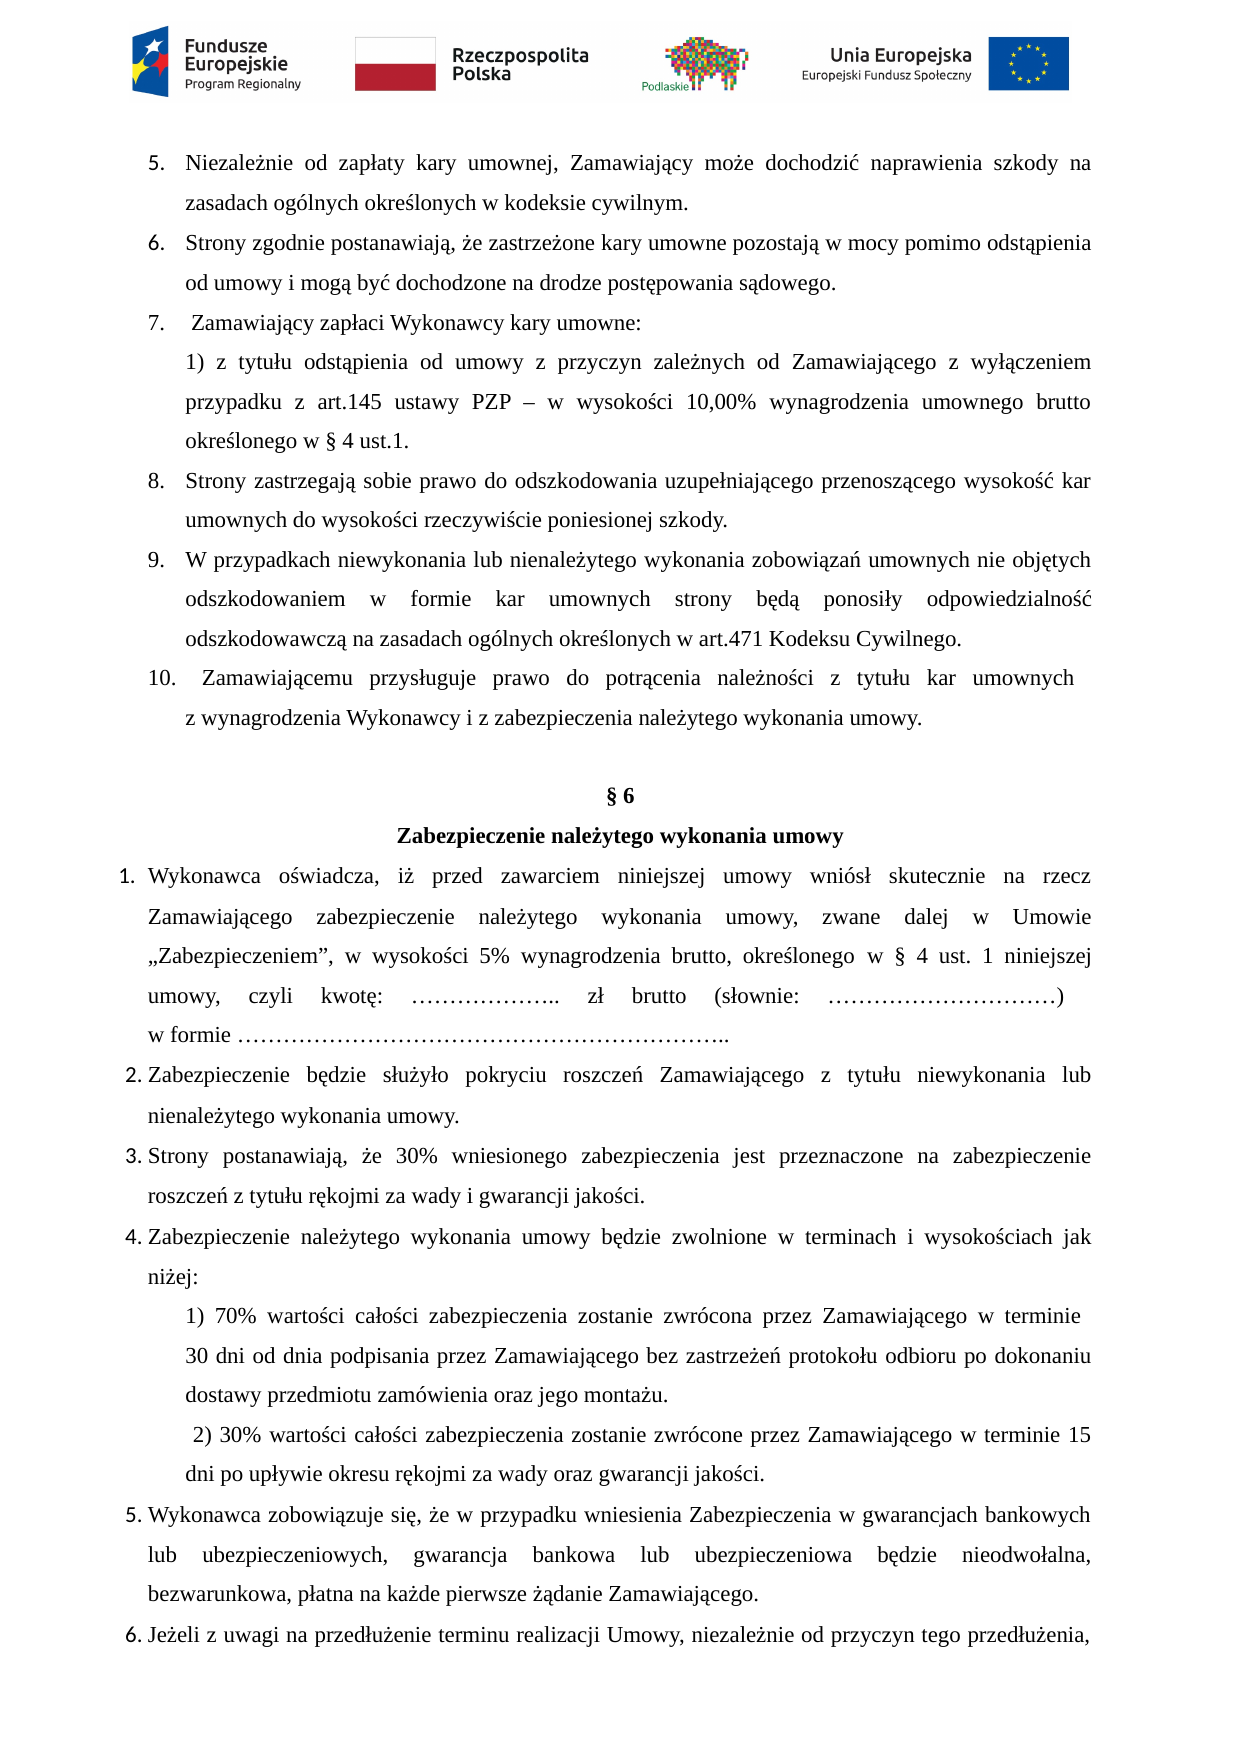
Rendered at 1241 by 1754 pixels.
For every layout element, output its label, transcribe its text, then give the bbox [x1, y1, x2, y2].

list Wykonawca zobowiązuje się, że w przypadku wniesienia Zabezpieczenia w gwarancjach bankowych lub ubezpieczeniowych, gwarancja bankowa lub ubezpieczeniowa będzie nieodwołalna, bezwarunkowa, płatna na każde pierwsze żądanie Zamawiającego. [125, 1500, 1093, 1607]
list Strony zastrzegają sobie prawo do odszkodowania uzupełniającego przenoszącego wysokość kar umownych do wysokości rzeczywiście poniesionej szkody. [148, 467, 1093, 533]
text 2) 30% wartości całości zabezpieczenia zostanie zwrócone przez Zamawiającego w terminie 15 dni po upływie okresu rękojmi za wady oraz gwarancji jakości. [185, 1421, 1093, 1487]
list Strony postanawiają, że 30% wniesionego zabezpieczenia jest przeznaczone na zabezpieczenie roszczeń z tytułu rękojmi za wady i gwarancji jakości. [125, 1141, 1093, 1209]
text § 6 [148, 783, 1093, 809]
list Wykonawca oświadcza, iż przed zawarciem niniejszej umowy wniósł skutecznie na rzecz Zamawiającego zabezpieczenie należytego wykonania umowy, zwane dalej w Umowie „Zabezpieczeniem”, w wysokości 5% wynagrodzenia brutto, określonego w § 4 ust. 1 niniejszej umowy, czyli kwotę: ……………….. zł brutto (słownie: …………………………) w formie ……………………………………………………….. [118, 862, 1093, 1047]
list Zabezpieczenie należytego wykonania umowy będzie zwolnione w terminach i wysokościach jak niżej: [125, 1222, 1093, 1289]
list Zamawiającemu przysługuje prawo do potrącenia należności z tytułu kar umownych z wynagrodzenia Wykonawcy i z zabezpieczenia należytego wykonania umowy. [148, 664, 1093, 730]
text 1) z tytułu odstąpienia od umowy z przyczyn zależnych od Zamawiającego z wyłączeniem przypadku z art.145 ustawy PZP – w wysokości 10,00% wynagrodzenia umownego brutto określonego w § 4 ust.1. [185, 348, 1093, 454]
list Zamawiający zapłaci Wykonawcy kary umowne: [148, 309, 1093, 335]
text Zabezpieczenie należytego wykonania umowy [148, 822, 1093, 848]
list Jeżeli z uwagi na przedłużenie terminu realizacji Umowy, niezależnie od przyczyn tego przedłużenia, [125, 1620, 1093, 1648]
list Strony zgodnie postanawiają, że zastrzeżone kary umowne pozostają w mocy pomimo odstąpienia od umowy i mogą być dochodzone na drodze postępowania sądowego. [148, 228, 1093, 296]
list Niezależnie od zapłaty kary umownej, Zamawiający może dochodzić naprawienia szkody na zasadach ogólnych określonych w kodeksie cywilnym. [148, 148, 1093, 215]
text 1) 70% wartości całości zabezpieczenia zostanie zwrócona przez Zamawiającego w terminie 30 dni od dnia podpisania przez Zamawiającego bez zastrzeżeń protokołu odbioru po dokonaniu dostawy przedmiotu zamówienia oraz jego montażu. [185, 1302, 1093, 1408]
list W przypadkach niewykonania lub nienależytego wykonania zobowiązań umownych nie objętych odszkodowaniem w formie kar umownych strony będą ponosiły odpowiedzialność odszkodowawczą na zasadach ogólnych określonych w art.471 Kodeksu Cywilnego. [148, 546, 1093, 651]
list Zabezpieczenie będzie służyło pokryciu roszczeń Zamawiającego z tytułu niewykonania lub nienależytego wykonania umowy. [125, 1061, 1093, 1128]
